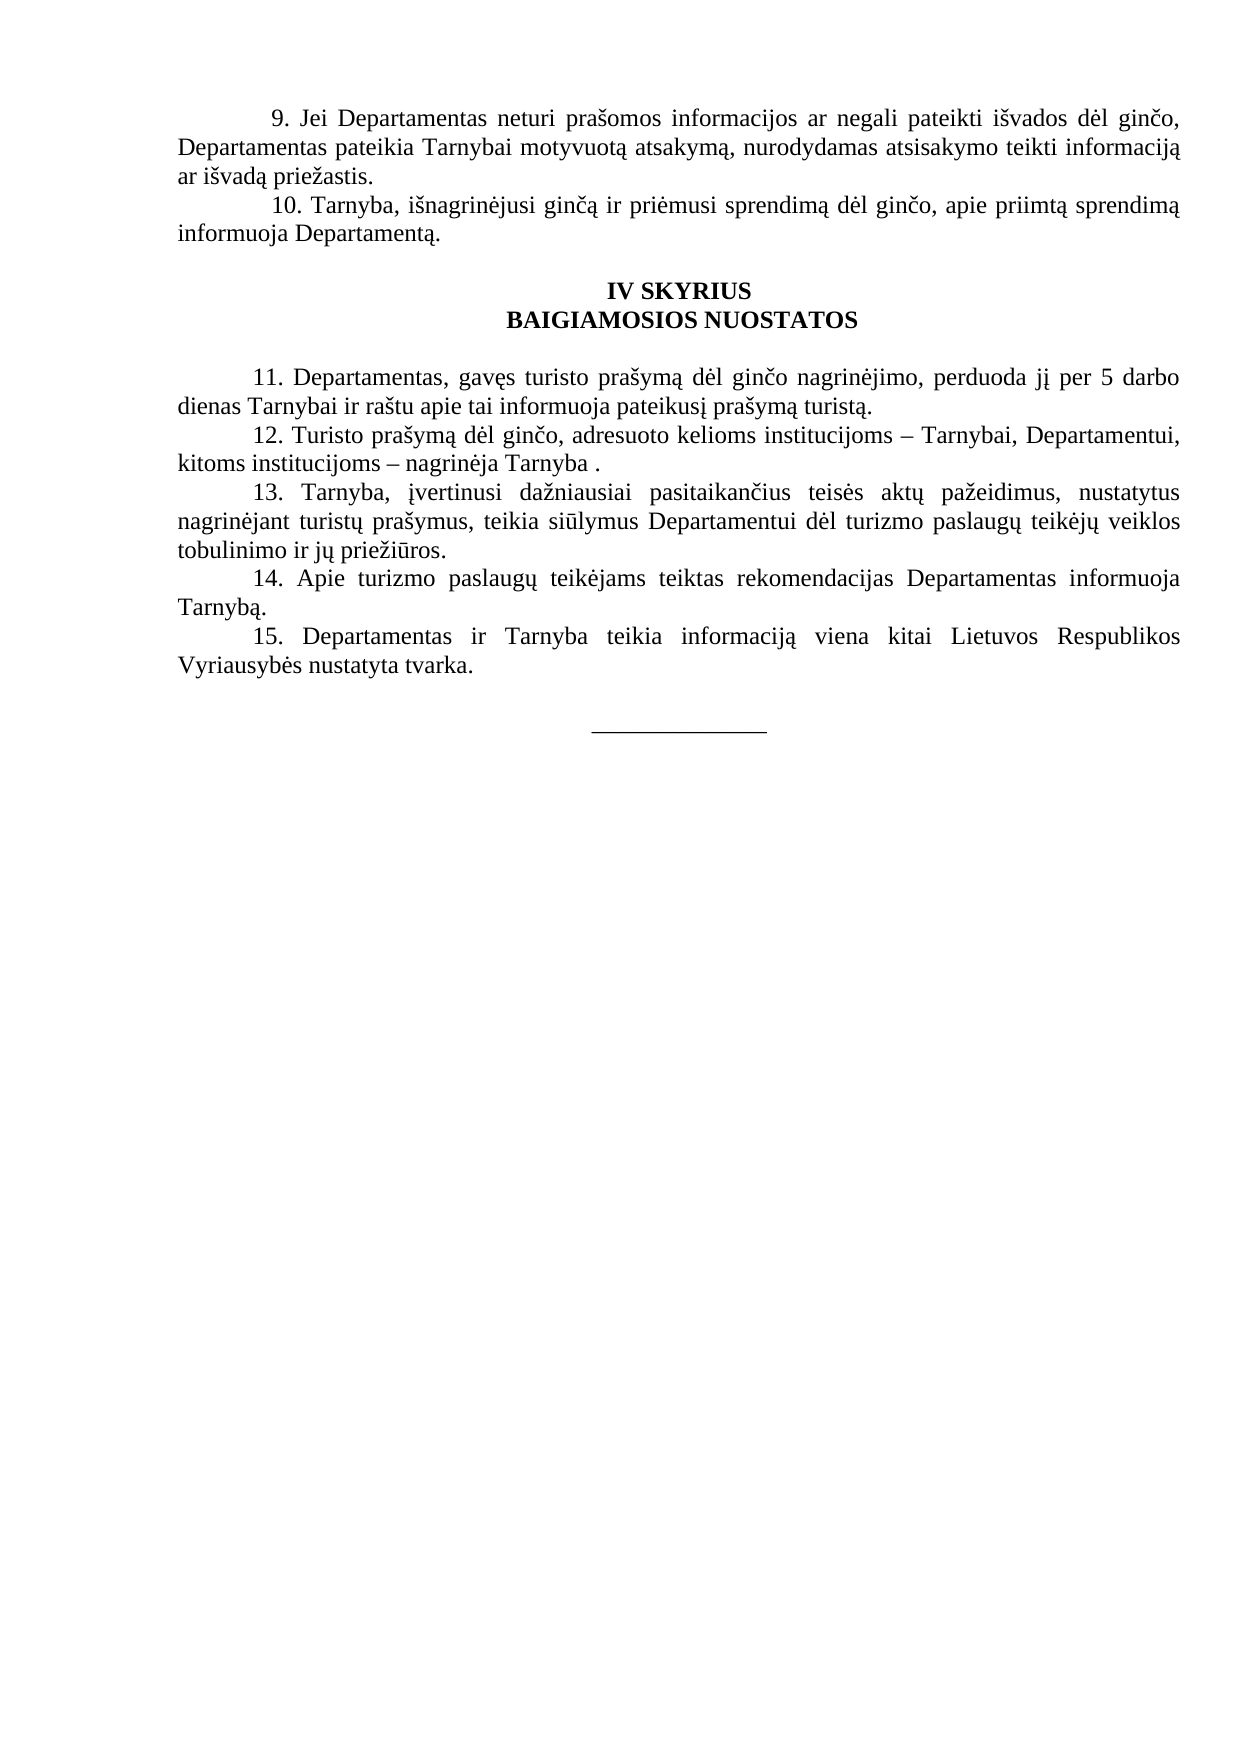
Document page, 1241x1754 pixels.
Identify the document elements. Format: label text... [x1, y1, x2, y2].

text 10. Tarnyba, išnagrinėjusi ginčą ir priėmusi sprendimą dėl ginčo, apie priimtą sprendimą informuoja Departamentą. [177, 190, 1181, 247]
text 15. Departamentas ir Tarnyba teikia informaciją viena kitai Lietuvos Respublikos Vyriausybės nustatyta tvarka. [177, 621, 1181, 678]
text 12. Turisto prašymą dėl ginčo, adresuoto kelioms institucijoms – Tarnybai, Departamentui, kitoms institucijoms – nagrinėja Tarnyba . [177, 420, 1181, 477]
text BAIGIAMOSIOS NUOSTATOS [177, 305, 1181, 333]
text ______________ [177, 707, 1181, 736]
text 11. Departamentas, gavęs turisto prašymą dėl ginčo nagrinėjimo, perduoda jį per 5 darbo dienas Tarnybai ir raštu apie tai informuoja pateikusį prašymą turistą. [177, 362, 1181, 420]
text 9. Jei Departamentas neturi prašomos informacijos ar negali pateikti išvados dėl ginčo, Departamentas pateikia Tarnybai motyvuotą atsakymą, nurodydamas atsisakymo teikti informaciją ar išvadą priežastis. [177, 103, 1181, 190]
text 13. Tarnyba, įvertinusi dažniausiai pasitaikančius teisės aktų pažeidimus, nustatytus nagrinėjant turistų prašymus, teikia siūlymus Departamentui dėl turizmo paslaugų teikėjų veiklos tobulinimo ir jų priežiūros. [177, 477, 1181, 563]
text 14. Apie turizmo paslaugų teikėjams teiktas rekomendacijas Departamentas informuoja Tarnybą. [177, 563, 1181, 621]
text IV SKYRIUS [177, 276, 1181, 305]
